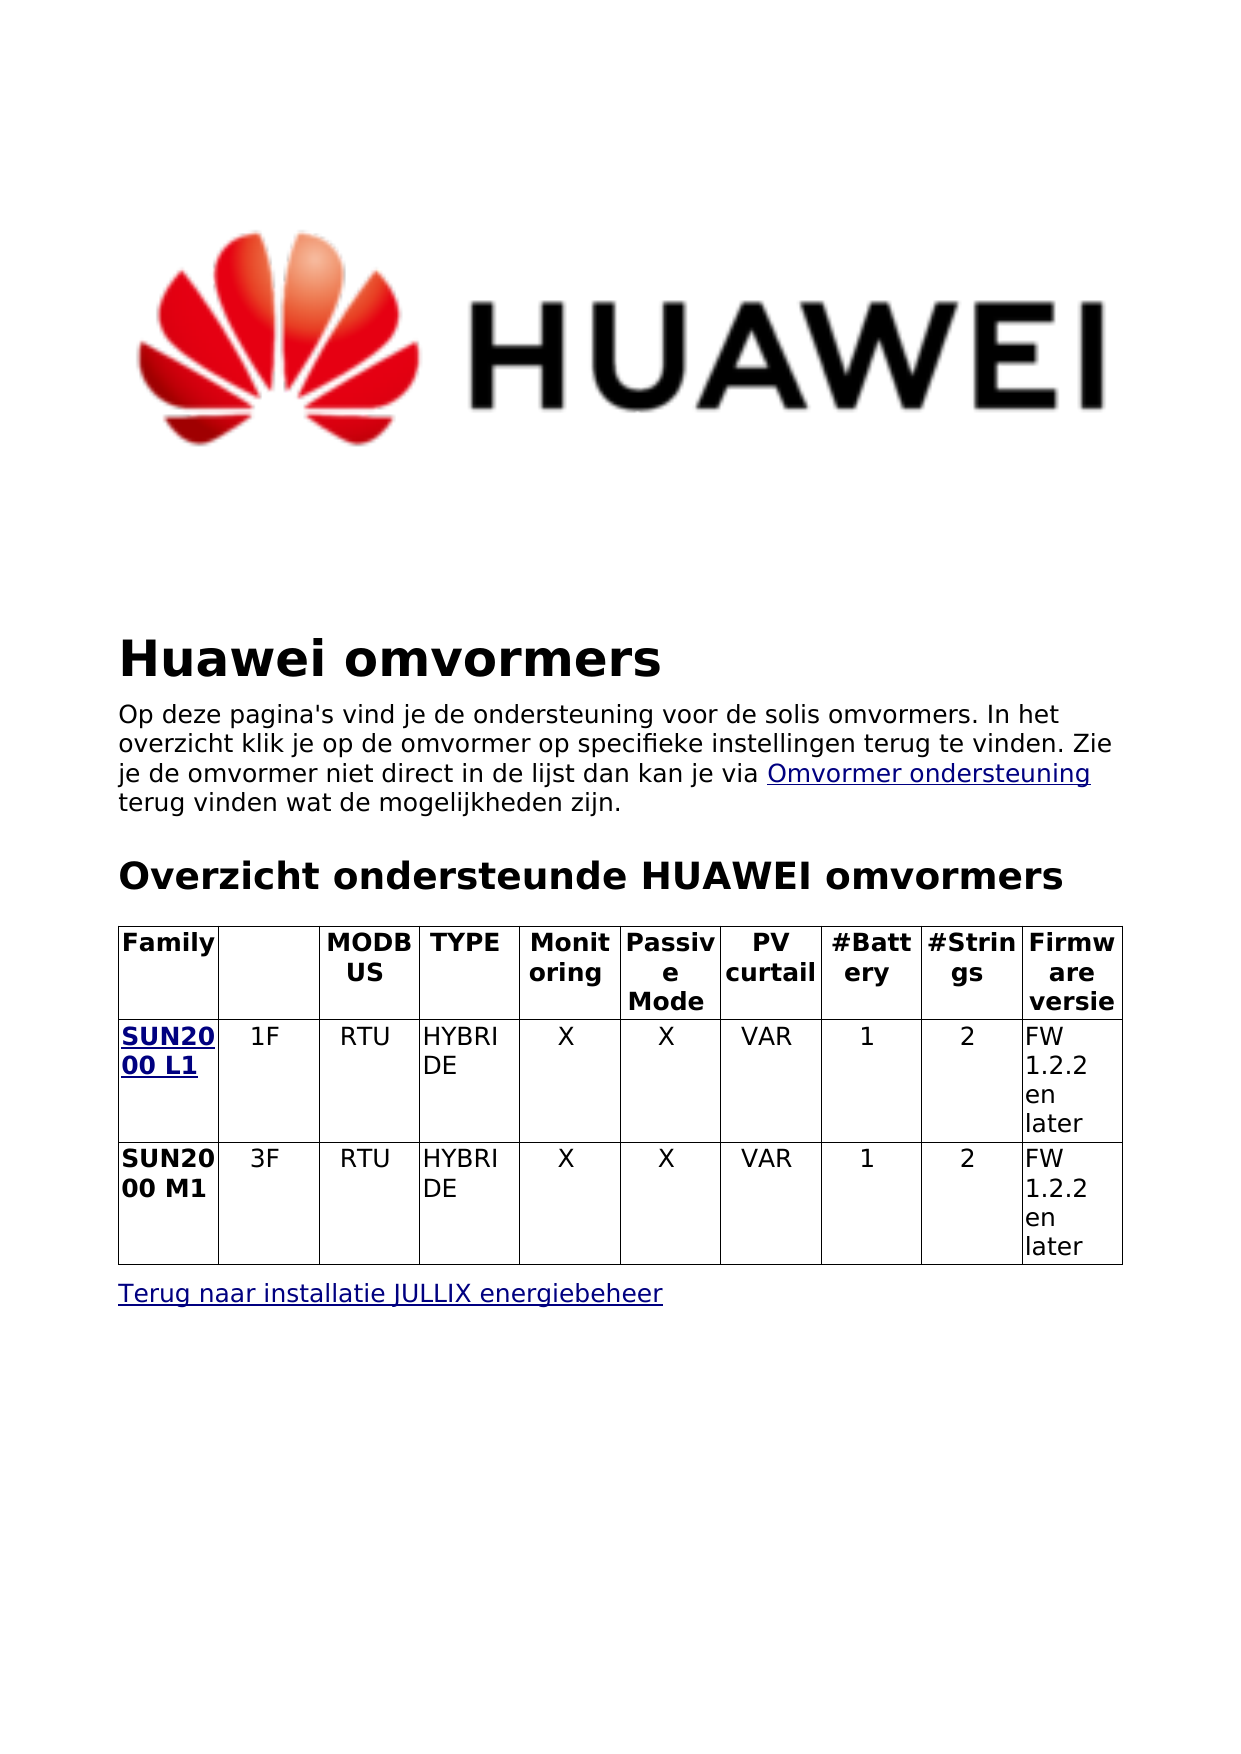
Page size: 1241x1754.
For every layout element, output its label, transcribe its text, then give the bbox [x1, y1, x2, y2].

text Op deze pagina's vind je de ondersteuning voor de solis omvormers. In het overzicht klik je op de omvormer op specifieke instellingen terug te vinden. Zie je de omvormer niet direct in de lijst dan kan je via Omvormer ondersteuning terug vinden wat de mogelijkheden zijn. [118, 701, 1122, 817]
table_cell SUN2000 M1 [119, 1143, 218, 1264]
table_header Monitoring [520, 927, 620, 1019]
table_cell X [520, 1020, 620, 1142]
table_header Family [119, 927, 218, 1019]
table_cell 1F [219, 1020, 319, 1142]
table_header TYPE [420, 927, 519, 1019]
table_header [219, 927, 319, 1019]
table_cell 3F [219, 1143, 319, 1264]
table_header PV curtail [721, 927, 821, 1019]
table_cell X [520, 1143, 620, 1264]
subtitle Huawei omvormers [118, 630, 1122, 688]
table_cell 1 [822, 1020, 921, 1142]
table_header Firmware versie [1023, 927, 1122, 1019]
table_cell FW 1.2.2 en later [1023, 1143, 1122, 1264]
text Terug naar installatie JULLIX energiebeheer [118, 1279, 1122, 1308]
table_header Passive Mode [621, 927, 720, 1019]
table_header #Battery [822, 927, 921, 1019]
table_cell HYBRIDE [420, 1020, 519, 1142]
picture [118, 118, 1123, 564]
table_cell HYBRIDE [420, 1143, 519, 1264]
table_cell X [621, 1143, 720, 1264]
table_header #Strings [922, 927, 1022, 1019]
table_cell SUN2000 L1 [119, 1020, 218, 1142]
table_cell VAR [721, 1020, 821, 1142]
table_cell FW 1.2.2 en later [1023, 1020, 1122, 1142]
subtitle Overzicht ondersteunde HUAWEI omvormers [118, 855, 1122, 898]
table_cell 1 [822, 1143, 921, 1264]
table_header MODBUS [320, 927, 419, 1019]
table_cell RTU [320, 1020, 419, 1142]
table_cell 2 [922, 1143, 1022, 1264]
table_cell X [621, 1020, 720, 1142]
table_cell VAR [721, 1143, 821, 1264]
table_cell 2 [922, 1020, 1022, 1142]
table_cell RTU [320, 1143, 419, 1264]
